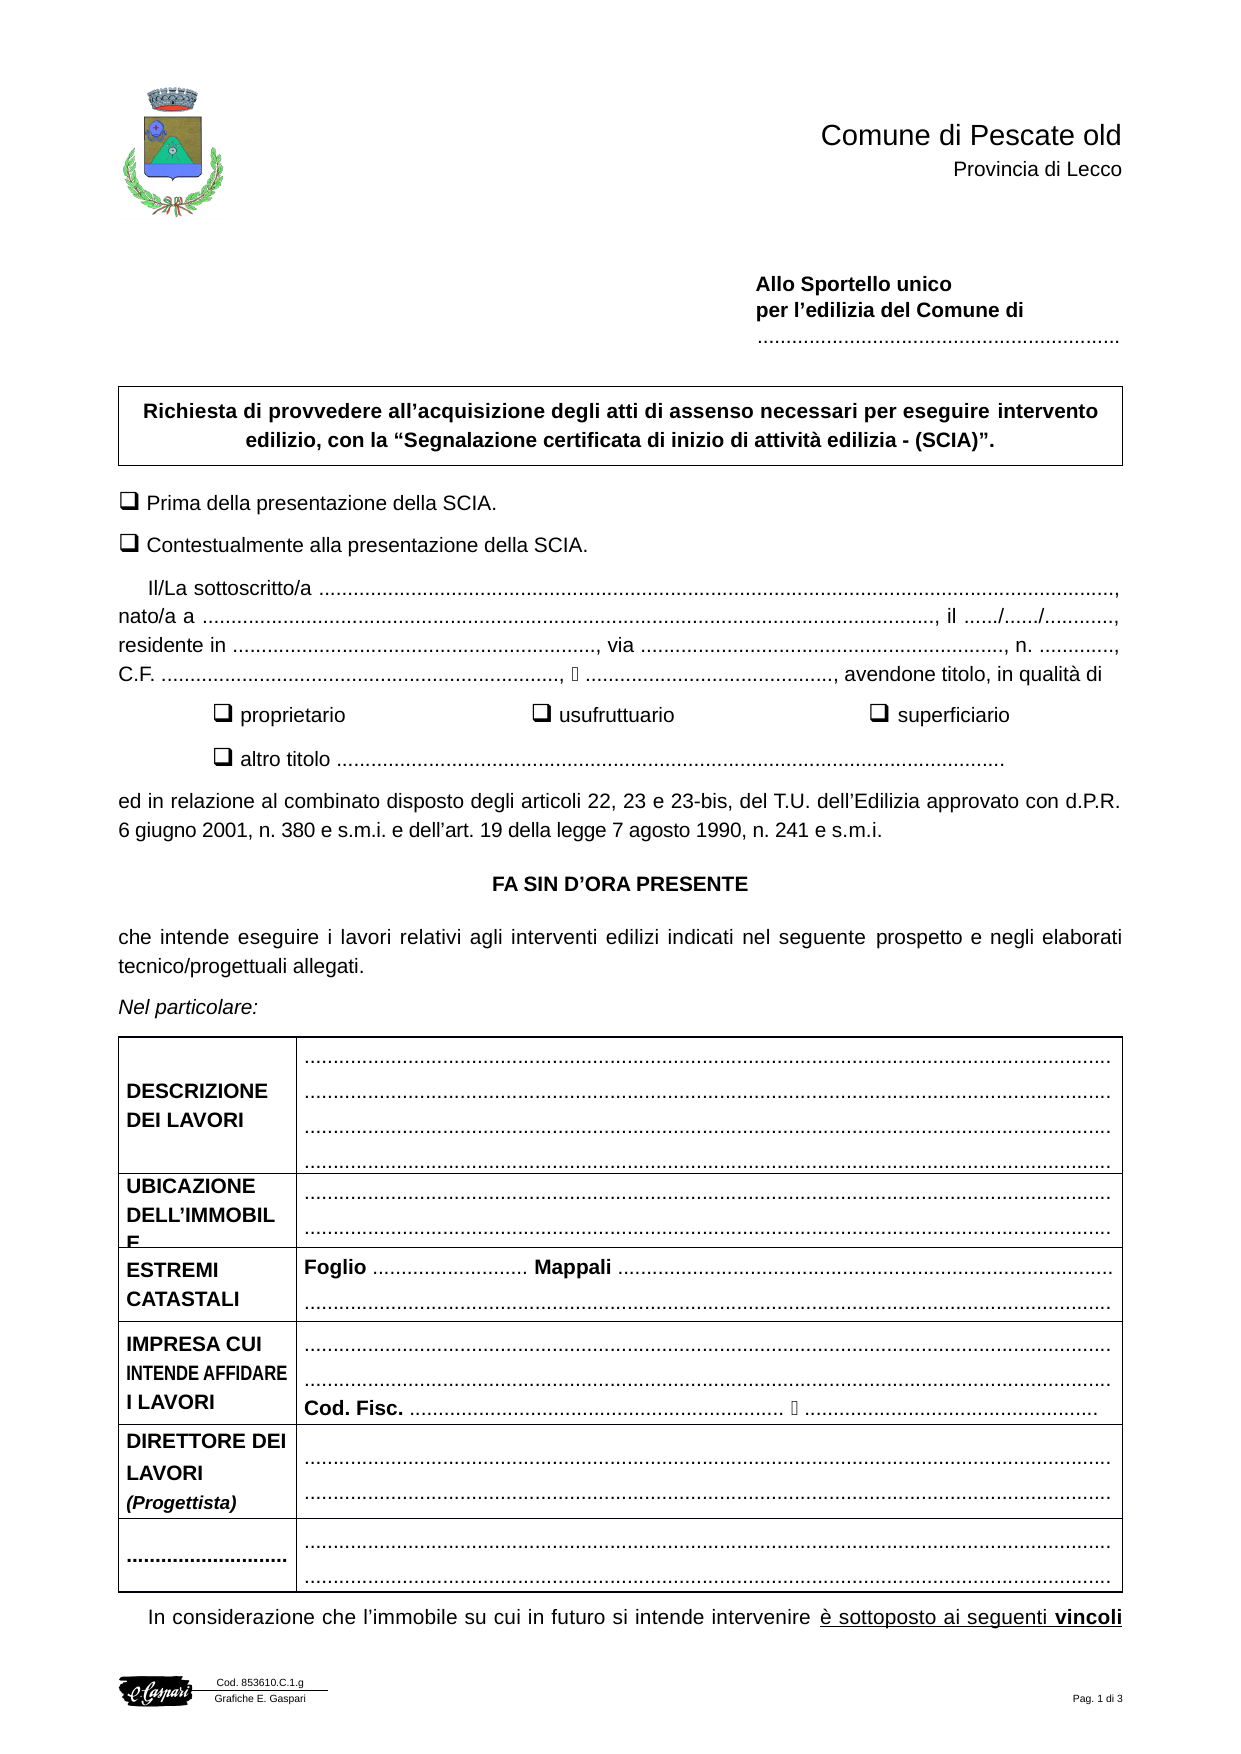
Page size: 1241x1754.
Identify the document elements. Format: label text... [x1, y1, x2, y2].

table_header DESCRIZIONE DEI LAVORI [119, 1038, 296, 1173]
table_header Richiesta di provvedere all’acquisizione degli atti di assenso necessari per eseguire intervento edilizio, con la “Segnalazione certificata di inizio di attività edilizia - (SCIA)”. [119, 387, 1122, 464]
text Provincia di Lecco [224, 157, 1122, 181]
table_cell Foglio ........................... Mappali ...................................................................................... ............................................................................................................................................ [297, 1248, 1122, 1321]
table_cell ............................................................................................................................................ ............................................................................................................................................ Cod. Fisc. .................................................................  ................................................... [297, 1322, 1122, 1424]
table_cell IMPRESA CUI INTENDE AFFIDARE I LAVORI [119, 1322, 296, 1424]
table_cell UBICAZIONE DELL’IMMOBILE [119, 1174, 296, 1247]
table_cell ............................ [119, 1519, 296, 1591]
text Nel particolare: [118, 995, 1122, 1019]
table_cell ............................................................................................................................................ ............................................................................................................................................ [297, 1519, 1122, 1591]
text FA SIN D’ORA PRESENTE [118, 871, 1122, 895]
text  Contestualmente alla presentazione della SCIA. [118, 533, 1122, 558]
text Il/La sottoscritto/a .........................................................................................................................................., nato/a a ..............................................................................................................................., il ....../....../............, residente in ..............................................................., via ..............................................................., n. ............., C.F. .....................................................................,  ..........................................., avendone titolo, in qualità di [118, 576, 1122, 686]
table_cell ............................................................................................................................................ ............................................................................................................................................ [297, 1425, 1122, 1518]
table_cell DIRETTORE DEI LAVORI (Progettista) [119, 1425, 296, 1518]
text  Prima della presentazione della SCIA. [118, 491, 1122, 516]
table_cell ............................................................................................................................................ ............................................................................................................................................ [297, 1174, 1122, 1247]
picture [122, 87, 224, 219]
text ............................................................... [756, 324, 1122, 348]
text  proprietario  usufruttuario  superficiario [118, 703, 1122, 728]
text  altro titolo .................................................................................................................... [118, 746, 1122, 771]
text Comune di Pescate old [224, 118, 1122, 152]
text In considerazione che l’immobile su cui in futuro si intende intervenire è sottoposto ai seguenti vincoli [118, 1605, 1122, 1629]
text che intende eseguire i lavori relativi agli interventi edilizi indicati nel seguente prospetto e negli elaborati tecnico/progettuali allegati. [118, 925, 1122, 978]
text ed in relazione al combinato disposto degli articoli 22, 23 e 23-bis, del T.U. dell’Edilizia approvato con d.P.R. 6 giugno 2001, n. 380 e s.m.i. e dell’art. 19 della legge 7 agosto 1990, n. 241 e s.m.i. [118, 789, 1122, 842]
table_header ............................................................................................................................................ ............................................................................................................................................ ............................................................................................................................................ ............................................................................................................................................ [297, 1038, 1122, 1173]
picture [118, 1675, 193, 1707]
text Allo Sportello unico [755, 272, 1122, 296]
table_cell ESTREMI CATASTALI [119, 1248, 296, 1321]
text per l’edilizia del Comune di [756, 298, 1122, 322]
